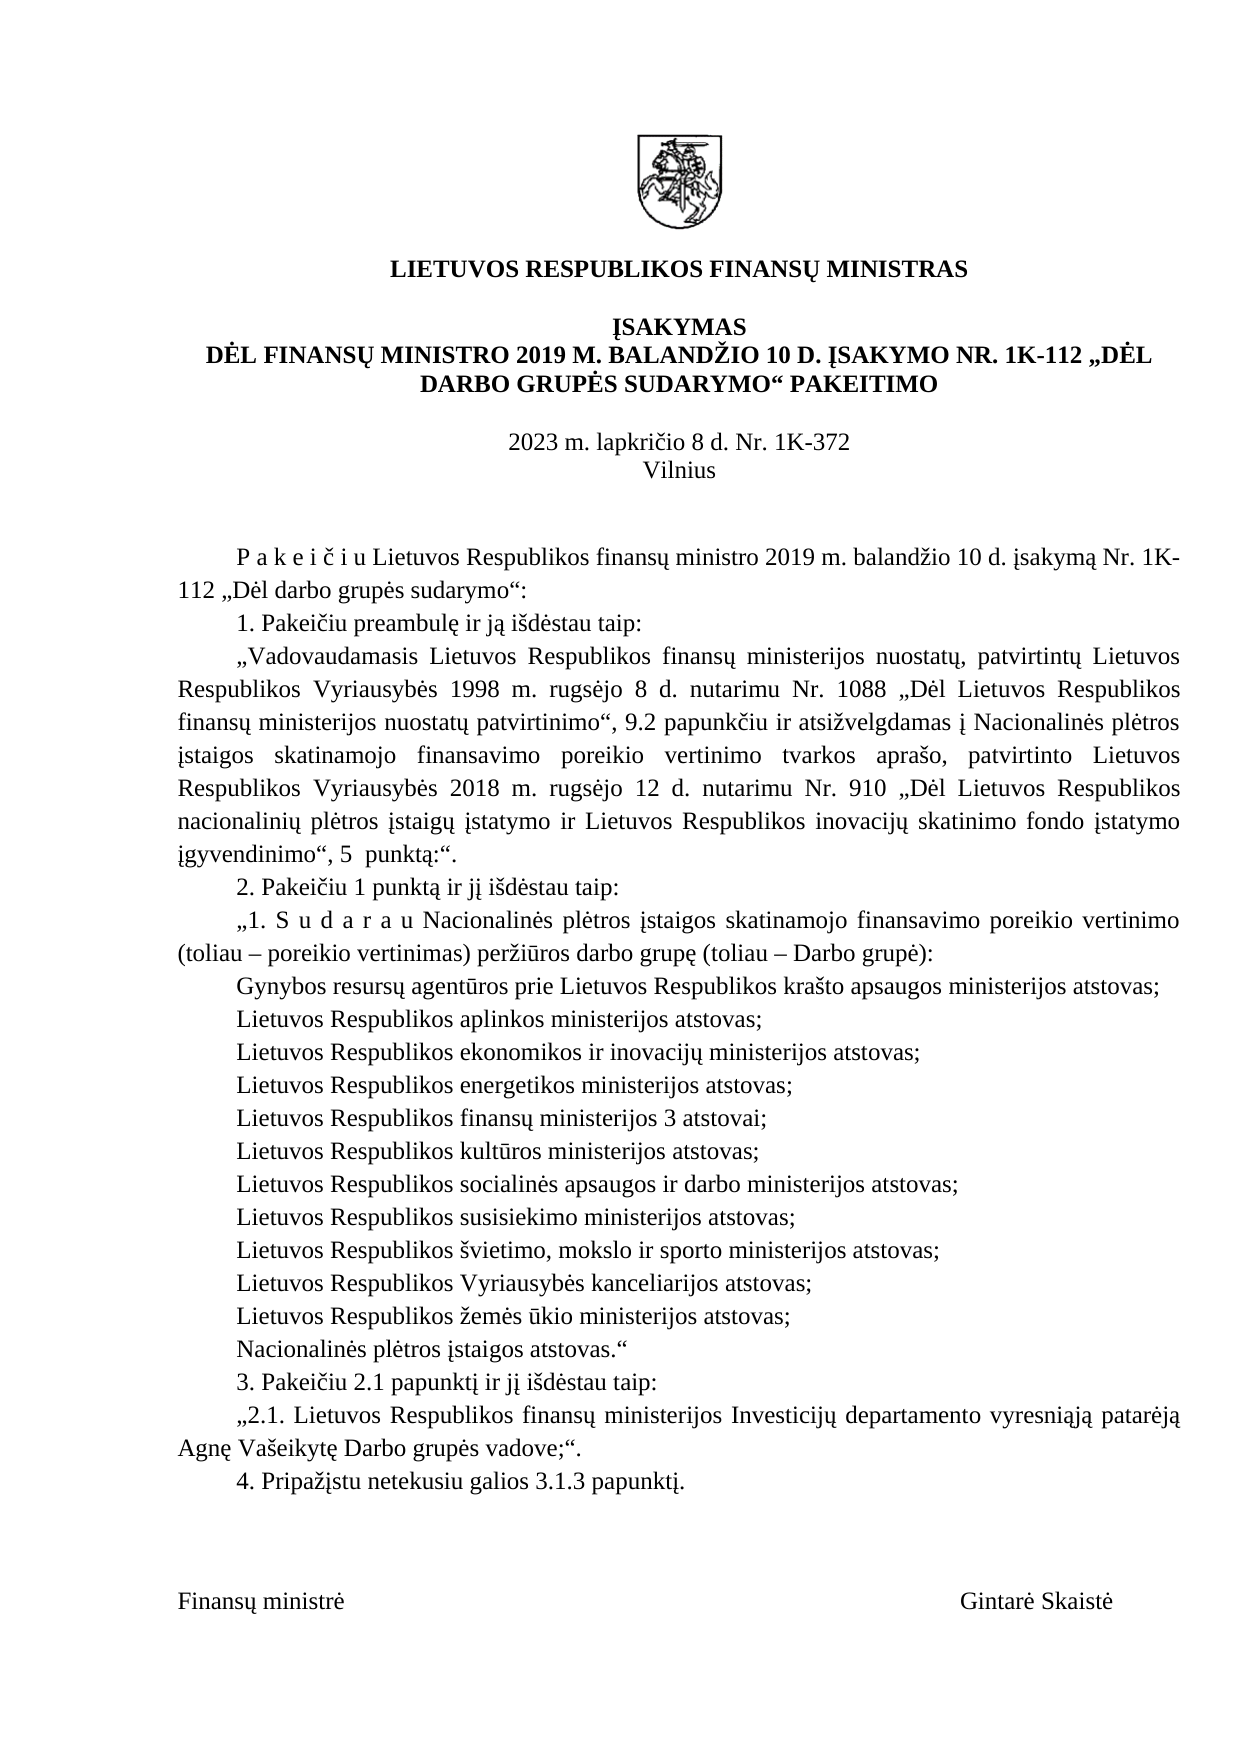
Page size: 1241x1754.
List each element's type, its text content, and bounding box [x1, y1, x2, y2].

text Lietuvos Respublikos susisiekimo ministerijos atstovas; [177, 1202, 1181, 1231]
text ĮSAKYMAS [177, 312, 1181, 341]
text 2. Pakeičiu 1 punktą ir jį išdėstau taip: [177, 872, 1181, 901]
text 3. Pakeičiu 2.1 papunktį ir jį išdėstau taip: [177, 1367, 1181, 1396]
text „Vadovaudamasis Lietuvos Respublikos finansų ministerijos nuostatų, patvirtintų Lietuvos Respublikos Vyriausybės 1998 m. rugsėjo 8 d. nutarimu Nr. 1088 „Dėl Lietuvos Respublikos finansų ministerijos nuostatų patvirtinimo“, 9.2 papunkčiu ir atsižvelgdamas į Nacionalinės plėtros įstaigos skatinamojo finansavimo poreikio vertinimo tvarkos aprašo, patvirtinto Lietuvos Respublikos Vyriausybės 2018 m. rugsėjo 12 d. nutarimu Nr. 910 „Dėl Lietuvos Respublikos nacionalinių plėtros įstaigų įstatymo ir Lietuvos Respublikos inovacijų skatinimo fondo įstatymo įgyvendinimo“, 5 punktą:“. [177, 641, 1181, 868]
text 1. Pakeičiu preambulę ir ją išdėstau taip: [177, 608, 1181, 637]
text Lietuvos Respublikos ekonomikos ir inovacijų ministerijos atstovas; [177, 1037, 1181, 1066]
text „2.1. Lietuvos Respublikos finansų ministerijos Investicijų departamento vyresniąją patarėją Agnę Vašeikytę Darbo grupės vadove;“. [177, 1400, 1181, 1462]
text DĖL FINANSŲ MINISTRO 2019 M. BALANDŽIO 10 D. ĮSAKYMO NR. 1K-112 „DĖL DARBO GRUPĖS SUDARYMO“ PAKEITIMO [177, 341, 1181, 398]
text Vilnius [177, 456, 1181, 484]
text P a k e i č i u Lietuvos Respublikos finansų ministro 2019 m. balandžio 10 d. įsakymą Nr. 1K-112 „Dėl darbo grupės sudarymo“: [177, 542, 1181, 604]
text Lietuvos Respublikos Vyriausybės kanceliarijos atstovas; [177, 1268, 1181, 1297]
text Finansų ministrė Gintarė Skaistė [177, 1586, 1181, 1614]
text 4. Pripažįstu netekusiu galios 3.1.3 papunktį. [177, 1466, 1181, 1495]
text Lietuvos Respublikos kultūros ministerijos atstovas; [177, 1136, 1181, 1165]
text „1. S u d a r a u Nacionalinės plėtros įstaigos skatinamojo finansavimo poreikio vertinimo (toliau – poreikio vertinimas) peržiūros darbo grupę (toliau – Darbo grupė): [177, 905, 1181, 967]
text Lietuvos Respublikos švietimo, mokslo ir sporto ministerijos atstovas; [177, 1235, 1181, 1264]
text Gynybos resursų agentūros prie Lietuvos Respublikos krašto apsaugos ministerijos atstovas; [177, 971, 1181, 1000]
text LIETUVOS RESPUBLIKOS FINANSŲ MINISTRAS [177, 254, 1181, 283]
text Lietuvos Respublikos žemės ūkio ministerijos atstovas; [177, 1301, 1181, 1330]
text Nacionalinės plėtros įstaigos atstovas.“ [177, 1334, 1181, 1363]
text Lietuvos Respublikos aplinkos ministerijos atstovas; [177, 1004, 1181, 1033]
text Lietuvos Respublikos finansų ministerijos 3 atstovai; [177, 1103, 1181, 1132]
text Lietuvos Respublikos socialinės apsaugos ir darbo ministerijos atstovas; [177, 1169, 1181, 1198]
text 2023 m. lapkričio 8 d. Nr. 1K-372 [177, 427, 1181, 456]
text Lietuvos Respublikos energetikos ministerijos atstovas; [177, 1070, 1181, 1099]
